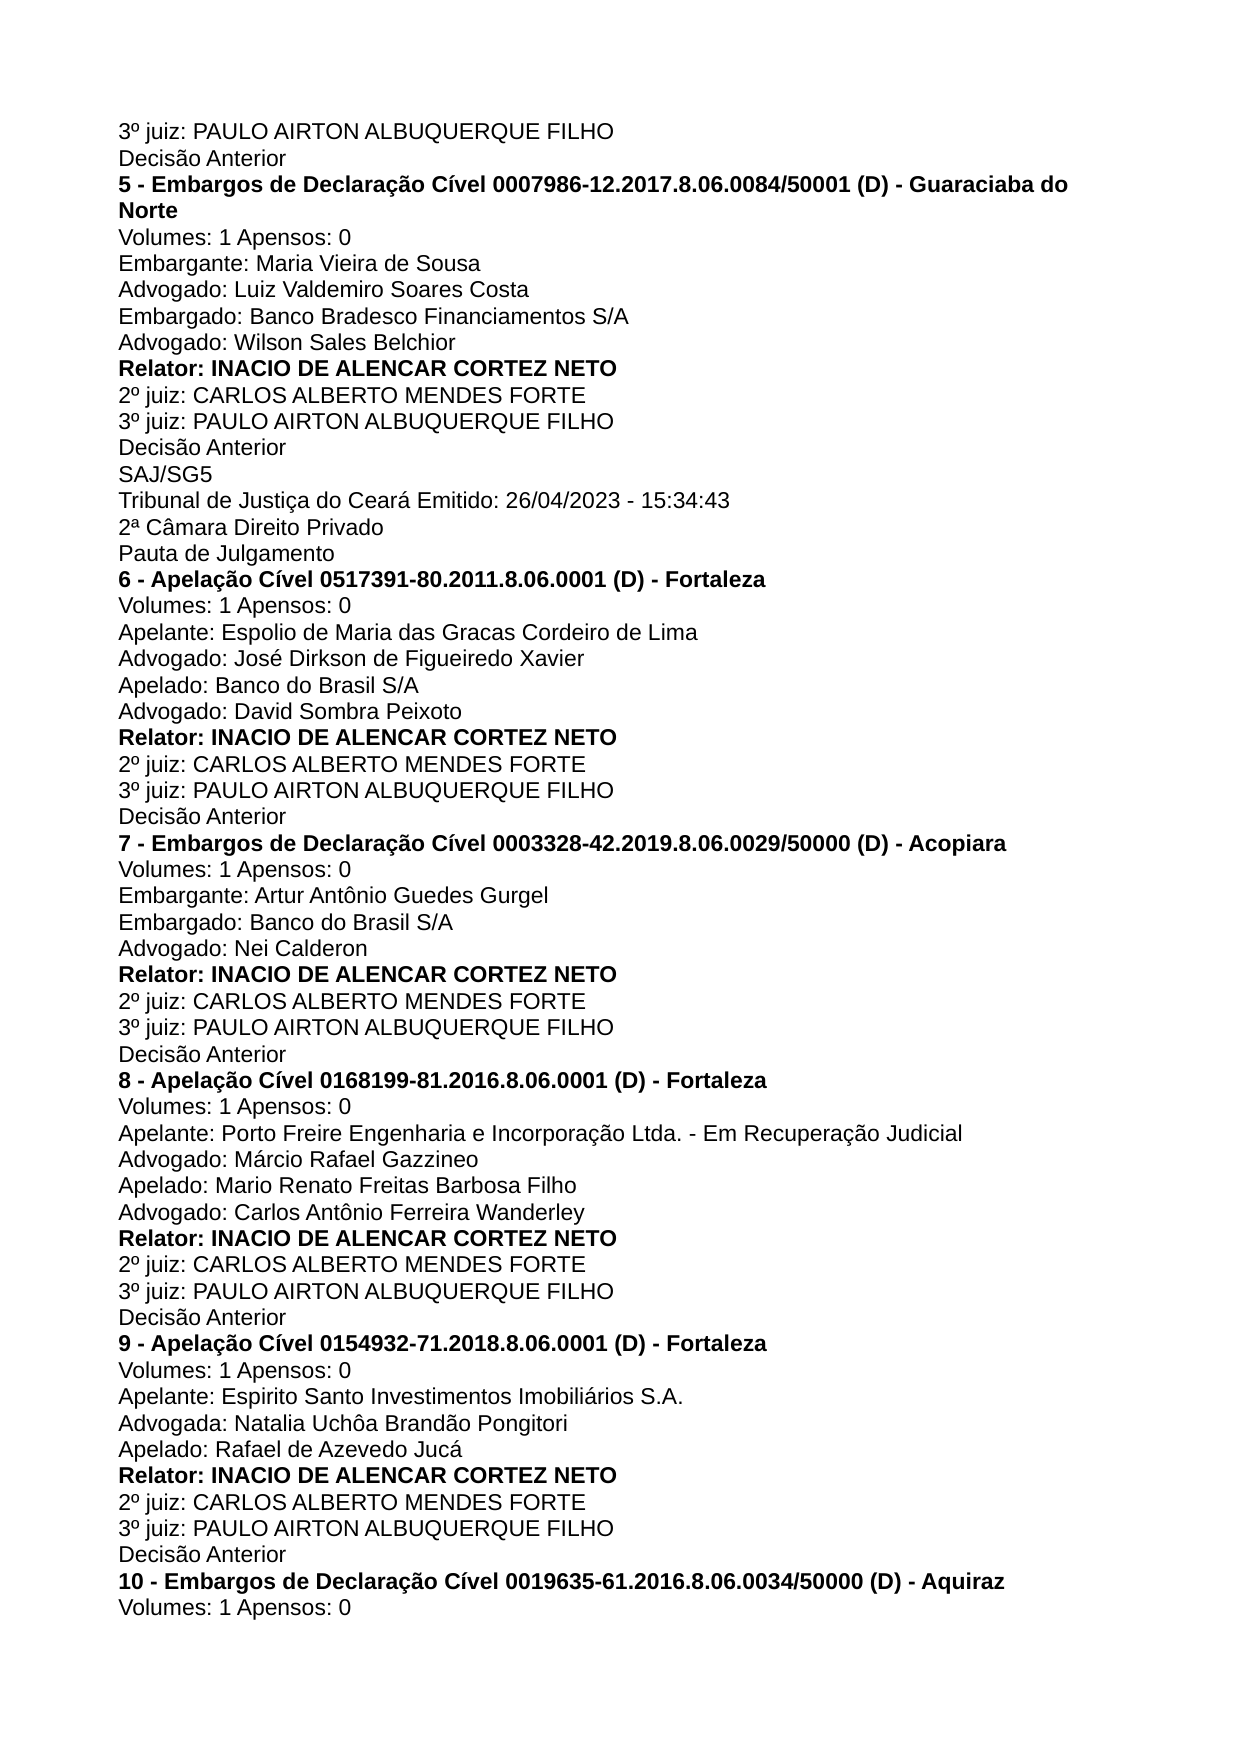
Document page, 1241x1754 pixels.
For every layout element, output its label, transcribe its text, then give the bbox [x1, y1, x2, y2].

text Pauta de Julgamento [118, 540, 1122, 566]
text 3º juiz: PAULO AIRTON ALBUQUERQUE FILHO [118, 408, 1122, 434]
text Decisão Anterior [118, 1541, 1122, 1568]
text Relator: INACIO DE ALENCAR CORTEZ NETO [118, 1462, 1122, 1488]
text Apelado: Mario Renato Freitas Barbosa Filho [118, 1172, 1122, 1199]
text Advogado: David Sombra Peixoto [118, 698, 1122, 724]
text 7 - Embargos de Declaração Cível 0003328-42.2019.8.06.0029/50000 (D) - Acopiara [118, 830, 1122, 856]
text Volumes: 1 Apensos: 0 [118, 856, 1122, 882]
text 5 - Embargos de Declaração Cível 0007986-12.2017.8.06.0084/50001 (D) - Guaraciaba do Norte [118, 171, 1122, 223]
text 8 - Apelação Cível 0168199-81.2016.8.06.0001 (D) - Fortaleza [118, 1067, 1122, 1093]
text 2º juiz: CARLOS ALBERTO MENDES FORTE [118, 988, 1122, 1014]
text Relator: INACIO DE ALENCAR CORTEZ NETO [118, 961, 1122, 988]
text Advogada: Natalia Uchôa Brandão Pongitori [118, 1409, 1122, 1436]
text Embargado: Banco do Brasil S/A [118, 909, 1122, 935]
text Apelado: Banco do Brasil S/A [118, 672, 1122, 698]
text Advogado: José Dirkson de Figueiredo Xavier [118, 645, 1122, 672]
text Relator: INACIO DE ALENCAR CORTEZ NETO [118, 355, 1122, 382]
text Advogado: Márcio Rafael Gazzineo [118, 1146, 1122, 1172]
text Volumes: 1 Apensos: 0 [118, 592, 1122, 619]
text Decisão Anterior [118, 1304, 1122, 1330]
text 3º juiz: PAULO AIRTON ALBUQUERQUE FILHO [118, 1014, 1122, 1041]
text Decisão Anterior [118, 144, 1122, 171]
text 2º juiz: CARLOS ALBERTO MENDES FORTE [118, 751, 1122, 777]
text 3º juiz: PAULO AIRTON ALBUQUERQUE FILHO [118, 1278, 1122, 1304]
text Volumes: 1 Apensos: 0 [118, 223, 1122, 250]
text 3º juiz: PAULO AIRTON ALBUQUERQUE FILHO [118, 777, 1122, 803]
text Decisão Anterior [118, 434, 1122, 461]
text Decisão Anterior [118, 1041, 1122, 1067]
text SAJ/SG5 [118, 461, 1122, 487]
text Embargado: Banco Bradesco Financiamentos S/A [118, 303, 1122, 329]
text Relator: INACIO DE ALENCAR CORTEZ NETO [118, 724, 1122, 751]
text 3º juiz: PAULO AIRTON ALBUQUERQUE FILHO [118, 118, 1122, 144]
text 2º juiz: CARLOS ALBERTO MENDES FORTE [118, 1251, 1122, 1278]
text Apelante: Espolio de Maria das Gracas Cordeiro de Lima [118, 619, 1122, 645]
text 6 - Apelação Cível 0517391-80.2011.8.06.0001 (D) - Fortaleza [118, 566, 1122, 592]
text Apelante: Espirito Santo Investimentos Imobiliários S.A. [118, 1383, 1122, 1409]
text Volumes: 1 Apensos: 0 [118, 1594, 1122, 1620]
text Volumes: 1 Apensos: 0 [118, 1357, 1122, 1383]
text Apelante: Porto Freire Engenharia e Incorporação Ltda. - Em Recuperação Judicial [118, 1119, 1122, 1146]
text Advogado: Wilson Sales Belchior [118, 329, 1122, 355]
text Embargante: Artur Antônio Guedes Gurgel [118, 882, 1122, 909]
text 2º juiz: CARLOS ALBERTO MENDES FORTE [118, 382, 1122, 408]
text Volumes: 1 Apensos: 0 [118, 1093, 1122, 1119]
text Embargante: Maria Vieira de Sousa [118, 250, 1122, 276]
text 2º juiz: CARLOS ALBERTO MENDES FORTE [118, 1488, 1122, 1515]
text Advogado: Luiz Valdemiro Soares Costa [118, 276, 1122, 303]
text Advogado: Carlos Antônio Ferreira Wanderley [118, 1199, 1122, 1225]
text Advogado: Nei Calderon [118, 935, 1122, 961]
text Relator: INACIO DE ALENCAR CORTEZ NETO [118, 1225, 1122, 1251]
text 10 - Embargos de Declaração Cível 0019635-61.2016.8.06.0034/50000 (D) - Aquiraz [118, 1568, 1122, 1594]
text 3º juiz: PAULO AIRTON ALBUQUERQUE FILHO [118, 1515, 1122, 1541]
text Decisão Anterior [118, 803, 1122, 830]
text 2ª Câmara Direito Privado [118, 513, 1122, 540]
text Apelado: Rafael de Azevedo Jucá [118, 1436, 1122, 1462]
text Tribunal de Justiça do Ceará Emitido: 26/04/2023 - 15:34:43 [118, 487, 1122, 513]
text 9 - Apelação Cível 0154932-71.2018.8.06.0001 (D) - Fortaleza [118, 1330, 1122, 1357]
